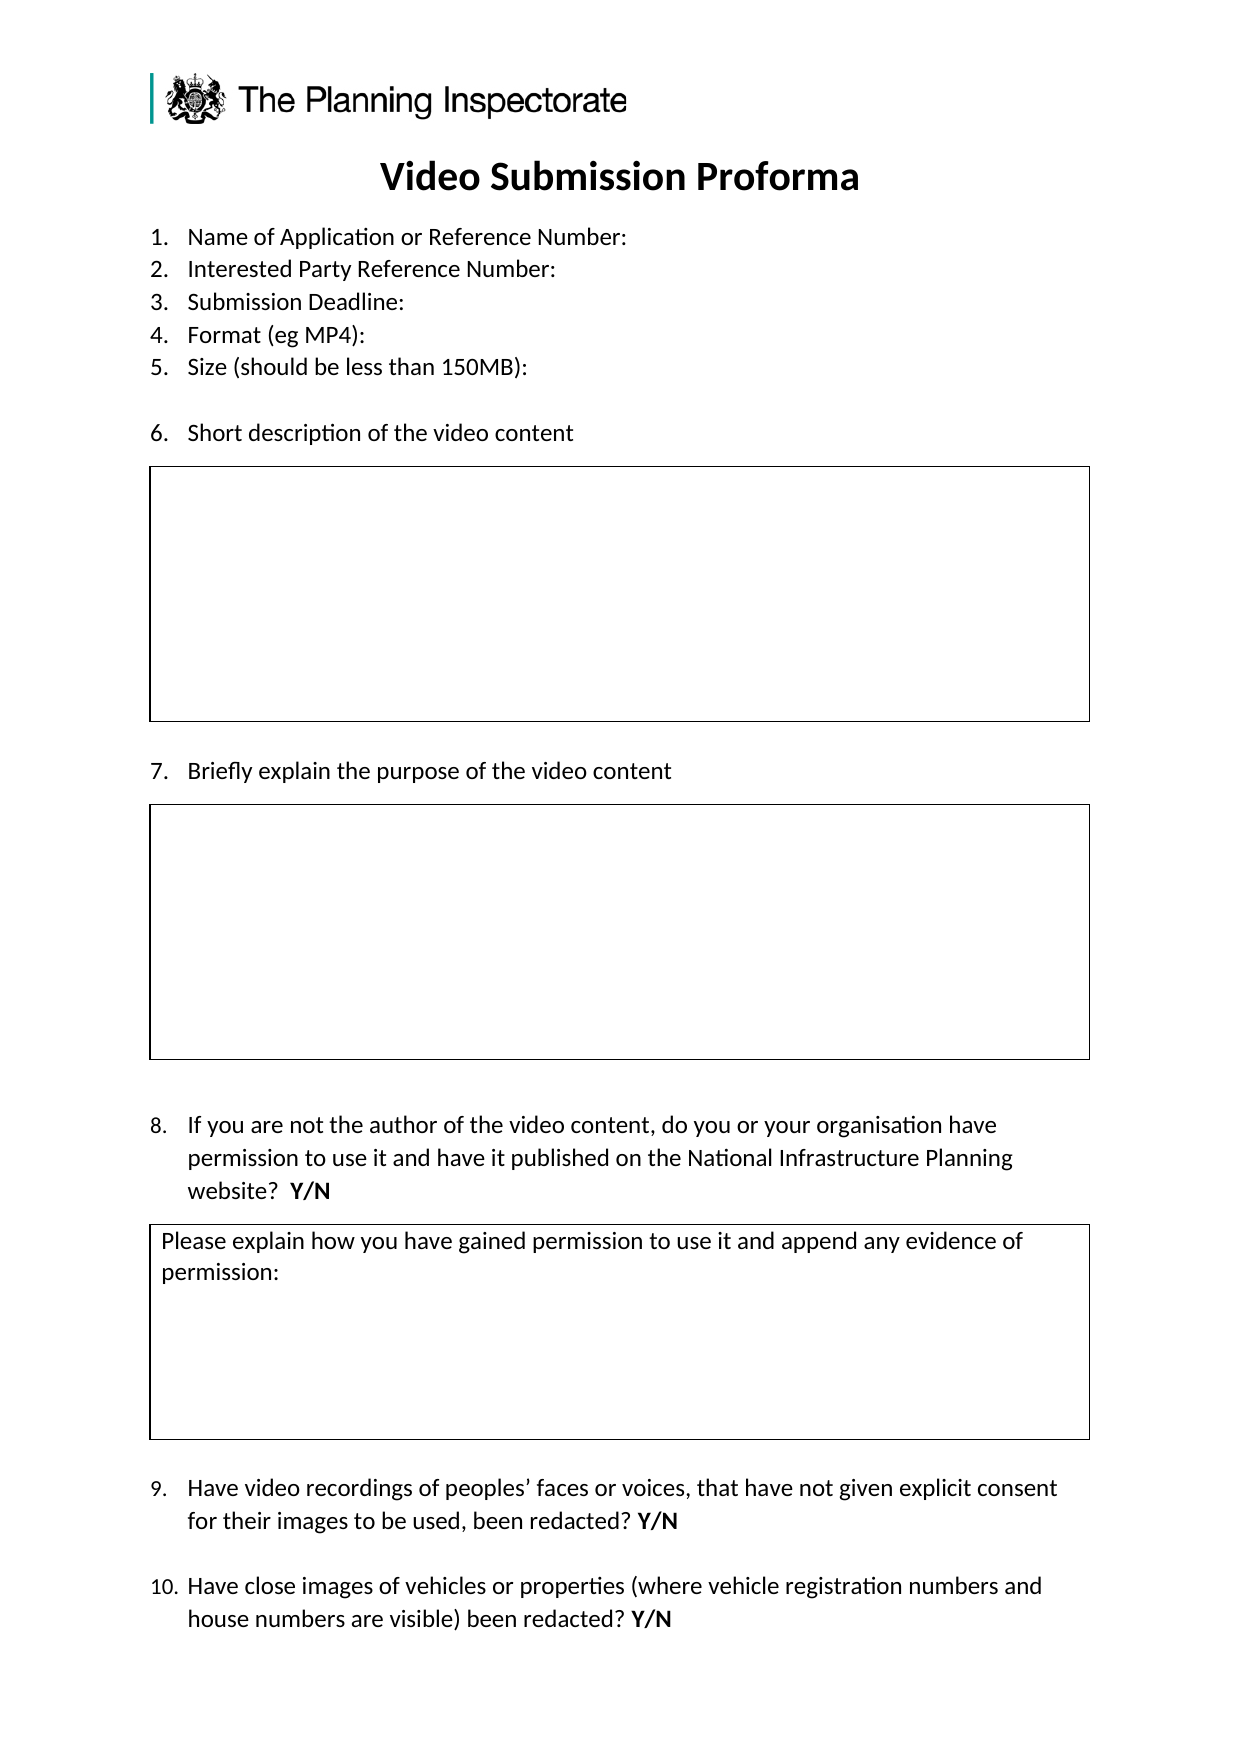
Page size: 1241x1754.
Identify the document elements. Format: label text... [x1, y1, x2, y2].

table_header [151, 467, 1089, 721]
table_header Please explain how you have gained permission to use it and append any evidence of permission: [151, 1225, 1089, 1439]
text Video Submission Proforma [150, 150, 1090, 201]
list Have close images of vehicles or properties (where vehicle registration numbers and house numbers are visible) been redacted? Y/N [150, 1570, 1090, 1633]
table_header [151, 805, 1089, 1059]
list Name of Application or Reference Number: [150, 221, 1090, 252]
list Briefly explain the purpose of the video content [150, 755, 1090, 785]
list Submission Deadline: [150, 286, 1090, 317]
list Have video recordings of peoples’ faces or voices, that have not given explicit consent for their images to be used, been redacted? Y/N [150, 1472, 1090, 1536]
list Format (eg MP4): [150, 319, 1090, 349]
list Interested Party Reference Number: [150, 254, 1090, 284]
list If you are not the author of the video content, do you or your organisation have permission to use it and have it published on the National Infrastructure Planning website? Y/N [150, 1109, 1090, 1205]
list Size (should be less than 150MB): [150, 351, 1090, 382]
list Short description of the video content [150, 417, 1090, 447]
